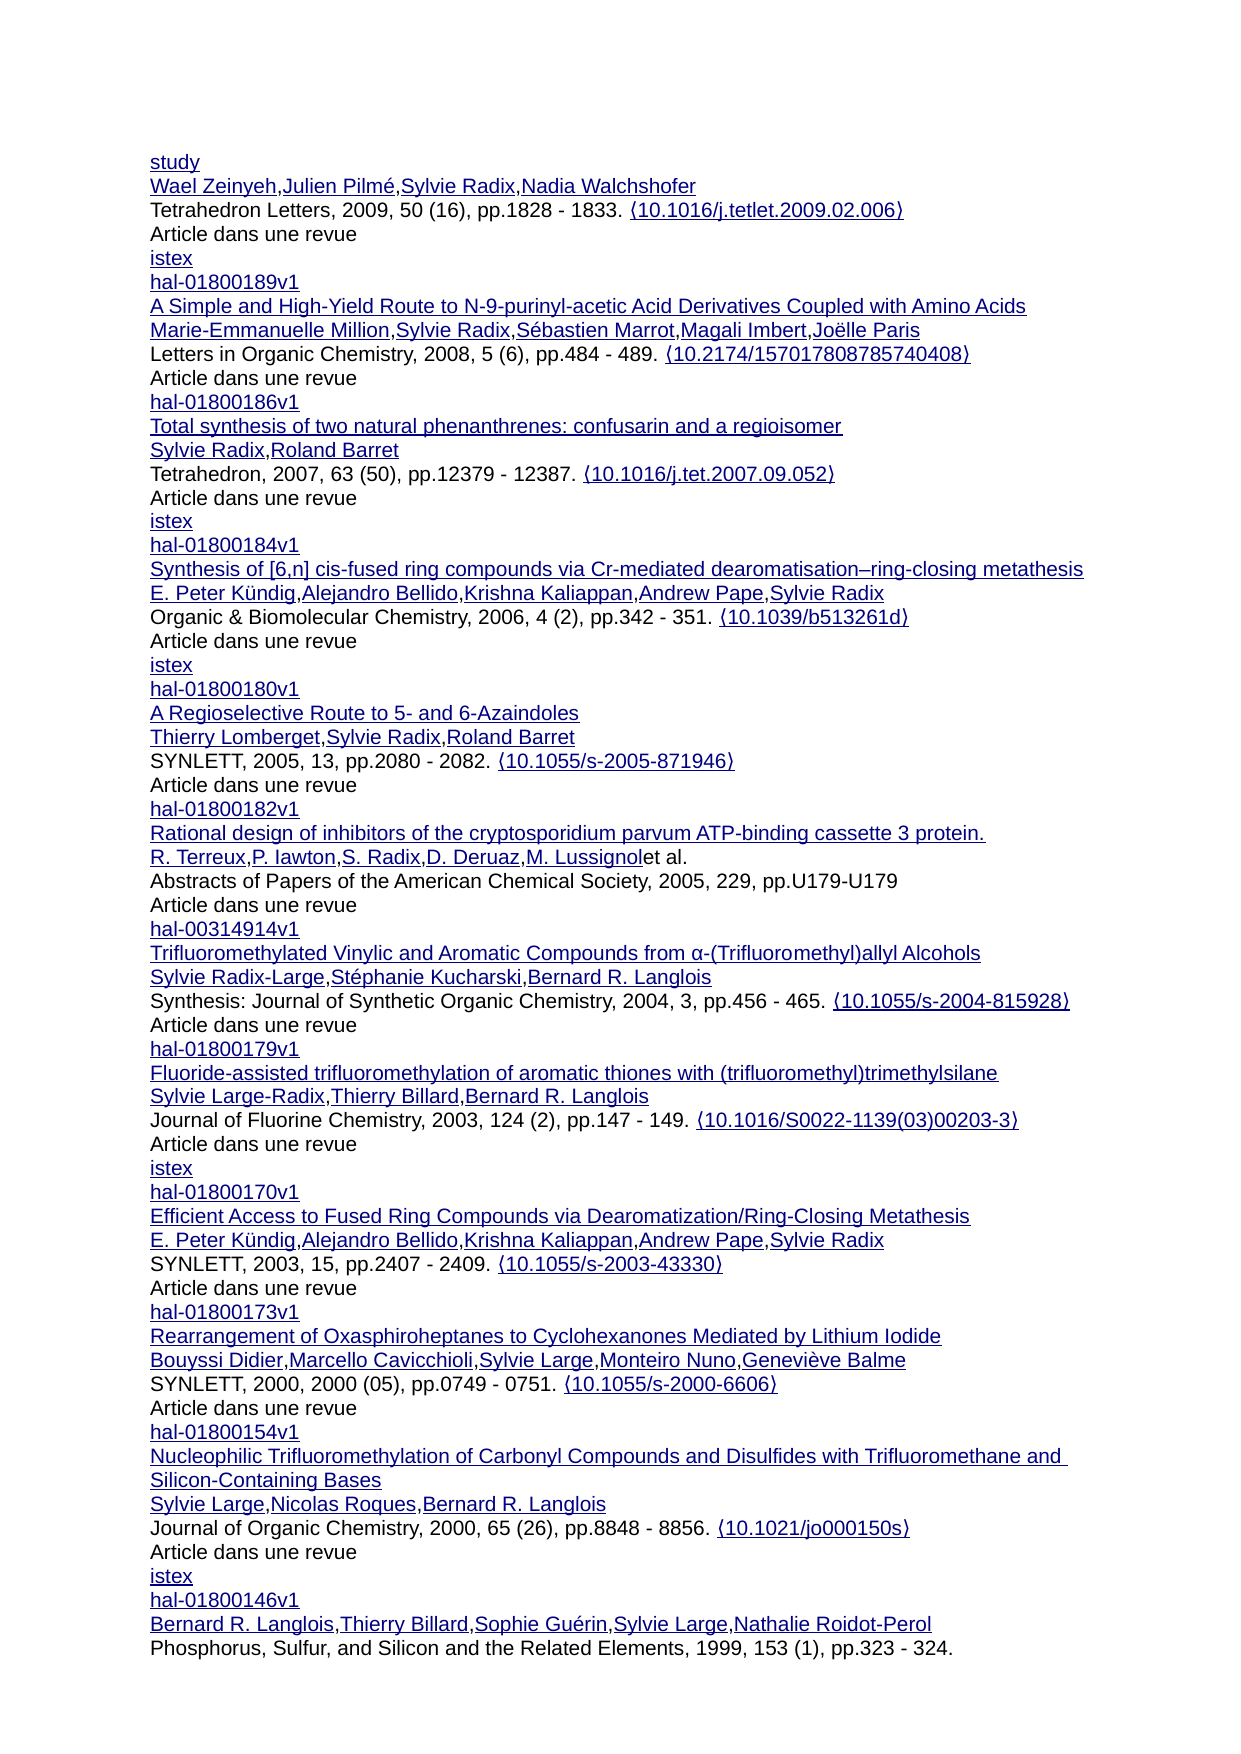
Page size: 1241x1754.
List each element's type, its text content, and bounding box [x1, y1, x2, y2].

table_cell Synthesis of [6,n] cis-fused ring compounds via Cr-mediated dearomatisation–ring-closing metathesis E. Peter Kündig,Alejandro Bellido,Krishna Kaliappan,Andrew Pape,Sylvie Radix Organic & Biomolecular Chemistry, 2006, 4 (2), pp.342 - 351. ⟨10.1039/b513261d⟩ Article dans une revue istex hal-01800180v1 [150, 557, 1090, 701]
table_cell Fluoride-assisted trifluoromethylation of aromatic thiones with (trifluoromethyl)trimethylsilane Sylvie Large-Radix,Thierry Billard,Bernard R. Langlois Journal of Fluorine Chemistry, 2003, 124 (2), pp.147 - 149. ⟨10.1016/S0022-1139(03)00203-3⟩ Article dans une revue istex hal-01800170v1 [150, 1060, 1090, 1204]
table_cell Nucleophilic Trifluoromethylation of Carbonyl Compounds and Disulfides with Trifluoromethane and Silicon-Containing Bases Sylvie Large,Nicolas Roques,Bernard R. Langlois Journal of Organic Chemistry, 2000, 65 (26), pp.8848 - 8856. ⟨10.1021/jo000150s⟩ Article dans une revue istex hal-01800146v1 [150, 1444, 1090, 1611]
table_cell A Regioselective Route to 5- and 6-Azaindoles Thierry Lomberget,Sylvie Radix,Roland Barret SYNLETT, 2005, 13, pp.2080 - 2082. ⟨10.1055/s-2005-871946⟩ Article dans une revue hal-01800182v1 [150, 701, 1090, 821]
table_cell Efficient Access to Fused Ring Compounds via Dearomatization/Ring-Closing Metathesis E. Peter Kündig,Alejandro Bellido,Krishna Kaliappan,Andrew Pape,Sylvie Radix SYNLETT, 2003, 15, pp.2407 - 2409. ⟨10.1055/s-2003-43330⟩ Article dans une revue hal-01800173v1 [150, 1204, 1090, 1324]
table_cell study Wael Zeinyeh,Julien Pilmé,Sylvie Radix,Nadia Walchshofer Tetrahedron Letters, 2009, 50 (16), pp.1828 - 1833. ⟨10.1016/j.tetlet.2009.02.006⟩ Article dans une revue istex hal-01800189v1 [150, 150, 1090, 294]
table_cell Rearrangement of Oxasphiroheptanes to Cyclohexanones Mediated by Lithium Iodide Bouyssi Didier,Marcello Cavicchioli,Sylvie Large,Monteiro Nuno,Geneviève Balme SYNLETT, 2000, 2000 (05), pp.0749 - 0751. ⟨10.1055/s-2000-6606⟩ Article dans une revue hal-01800154v1 [150, 1324, 1090, 1444]
table_cell Electrophilic Trifluoromethylation of Vinyl Sulfides Bernard R. Langlois,Thierry Billard,Sophie Guérin,Sylvie Large,Nathalie Roidot-Perol Phosphorus, Sulfur, and Silicon and the Related Elements, 1999, 153 (1), pp.323 - 324. ⟨10.1080/10426509908546452⟩ Article dans une revue hal-01800163v1 [150, 1611, 1090, 1659]
table_cell A Simple and High-Yield Route to N-9-purinyl-acetic Acid Derivatives Coupled with Amino Acids Marie-Emmanuelle Million,Sylvie Radix,Sébastien Marrot,Magali Imbert,Joëlle Paris Letters in Organic Chemistry, 2008, 5 (6), pp.484 - 489. ⟨10.2174/157017808785740408⟩ Article dans une revue hal-01800186v1 [150, 294, 1090, 413]
table_cell Total synthesis of two natural phenanthrenes: confusarin and a regioisomer Sylvie Radix,Roland Barret Tetrahedron, 2007, 63 (50), pp.12379 - 12387. ⟨10.1016/j.tet.2007.09.052⟩ Article dans une revue istex hal-01800184v1 [150, 414, 1090, 557]
table_cell Trifluoromethylated Vinylic and Aromatic Compounds from α-(Trifluoro­methyl)allyl Alcohols Sylvie Radix-Large,Stéphanie Kucharski,Bernard R. Langlois Synthesis: Journal of Synthetic Organic Chemistry, 2004, 3, pp.456 - 465. ⟨10.1055/s-2004-815928⟩ Article dans une revue hal-01800179v1 [150, 941, 1090, 1060]
table_cell Rational design of inhibitors of the cryptosporidium parvum ATP-binding cassette 3 protein. R. Terreux,P. Iawton,S. Radix,D. Deruaz,M. Lussignolet al. Abstracts of Papers of the American Chemical Society, 2005, 229, pp.U179-U179 Article dans une revue hal-00314914v1 [150, 821, 1090, 941]
